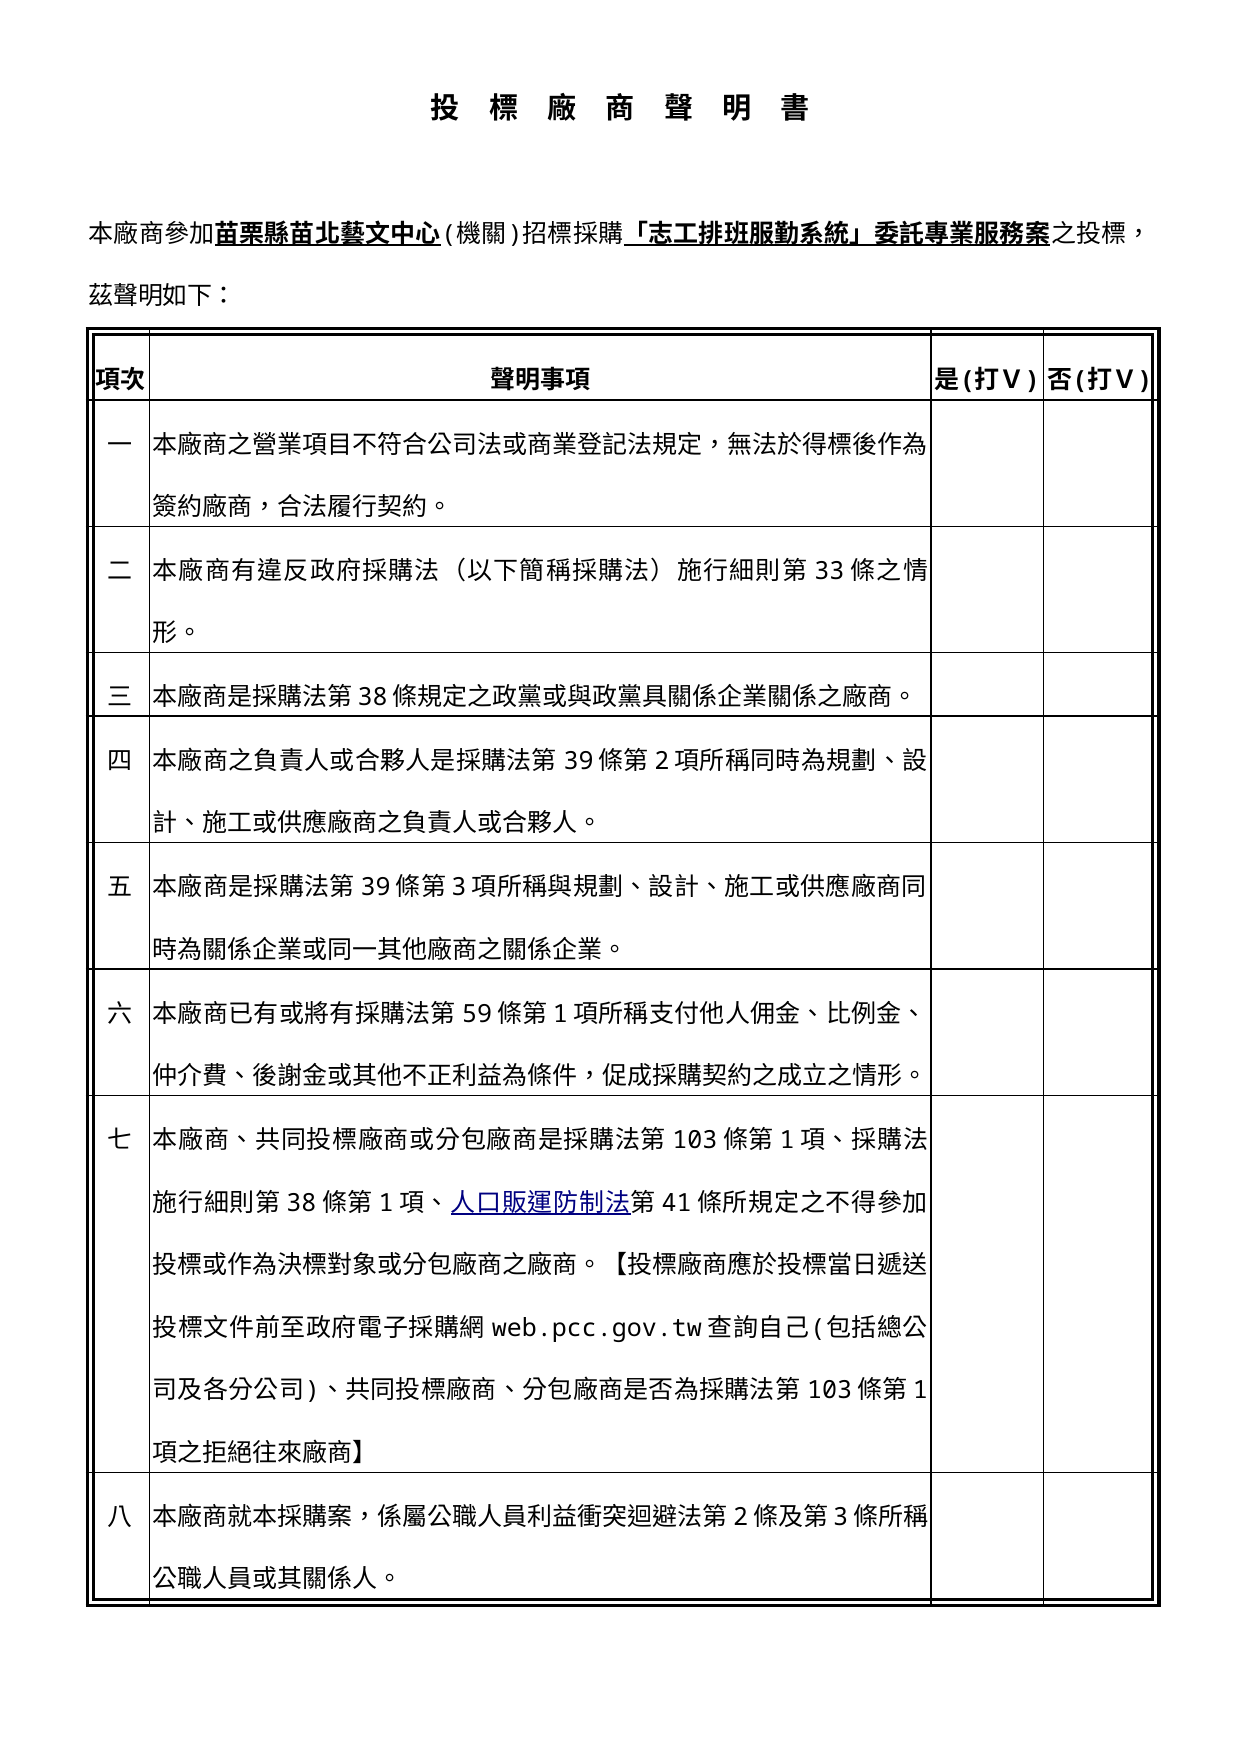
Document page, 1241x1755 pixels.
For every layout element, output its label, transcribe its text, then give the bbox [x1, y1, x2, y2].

table_cell [1044, 527, 1151, 652]
table_cell 本廠商已有或將有採購法第59條第1項所稱支付他人佣金、比例金、仲介費、後謝金或其他不正利益為條件，促成採購契約之成立之情形。 [150, 970, 930, 1095]
table_cell 一 [95, 401, 149, 526]
table_cell 四 [95, 717, 149, 842]
table_cell 八 [95, 1473, 149, 1598]
table_cell [932, 717, 1043, 842]
table_cell 本廠商是採購法第39條第3項所稱與規劃、設計、施工或供應廠商同時為關係企業或同一其他廠商之關係企業。 [150, 843, 930, 968]
table_cell [1044, 401, 1151, 526]
table_cell 六 [95, 970, 149, 1095]
table_cell [932, 843, 1043, 968]
text 投 標 廠 商 聲 明 書 [89, 64, 1152, 127]
table_cell [932, 653, 1043, 715]
table_cell 本廠商之負責人或合夥人是採購法第39條第2項所稱同時為規劃、設計、施工或供應廠商之負責人或合夥人。 [150, 717, 930, 842]
table_cell [932, 1096, 1043, 1471]
table_cell [1044, 970, 1151, 1095]
table_cell [1044, 653, 1151, 715]
table_header 聲明事項 [150, 336, 930, 399]
table_cell [1044, 1473, 1151, 1598]
text 本廠商參加苗栗縣苗北藝文中心(機關)招標採購「志工排班服勤系統」委託專業服務案之投標，茲聲明如下： [89, 189, 1152, 314]
table_cell 本廠商有違反政府採購法（以下簡稱採購法）施行細則第33條之情形。 [150, 527, 930, 652]
table_cell [1044, 717, 1151, 842]
table_cell [1044, 1096, 1151, 1471]
table_header 否(打Ｖ) [1044, 330, 1156, 399]
table_cell 本廠商之營業項目不符合公司法或商業登記法規定，無法於得標後作為簽約廠商，合法履行契約。 [150, 401, 930, 526]
table_cell [932, 970, 1043, 1095]
table_cell 本廠商是採購法第38條規定之政黨或與政黨具關係企業關係之廠商。 [150, 653, 930, 715]
table_cell 本廠商就本採購案，係屬公職人員利益衝突迴避法第2條及第3條所稱公職人員或其關係人。 [150, 1473, 930, 1598]
table_cell [932, 527, 1043, 652]
table_cell 本廠商、共同投標廠商或分包廠商是採購法第103條第1項、採購法施行細則第38條第1項、人口販運防制法第41條所規定之不得參加投標或作為決標對象或分包廠商之廠商。【投標廠商應於投標當日遞送投標文件前至政府電子採購網web.pcc.gov.tw查詢自己(包括總公司及各分公司)、共同投標廠商、分包廠商是否為採購法第103條第1項之拒絕往來廠商】 [150, 1096, 930, 1471]
table_cell [932, 401, 1043, 526]
table_header 項次 [90, 330, 149, 399]
table_cell 二 [95, 527, 149, 652]
table_cell [1044, 843, 1151, 968]
table_header 是(打Ｖ) [932, 336, 1043, 399]
table_cell 三 [95, 653, 149, 715]
table_cell [932, 1473, 1043, 1598]
table_cell 五 [95, 843, 149, 968]
table_cell 七 [95, 1096, 149, 1471]
